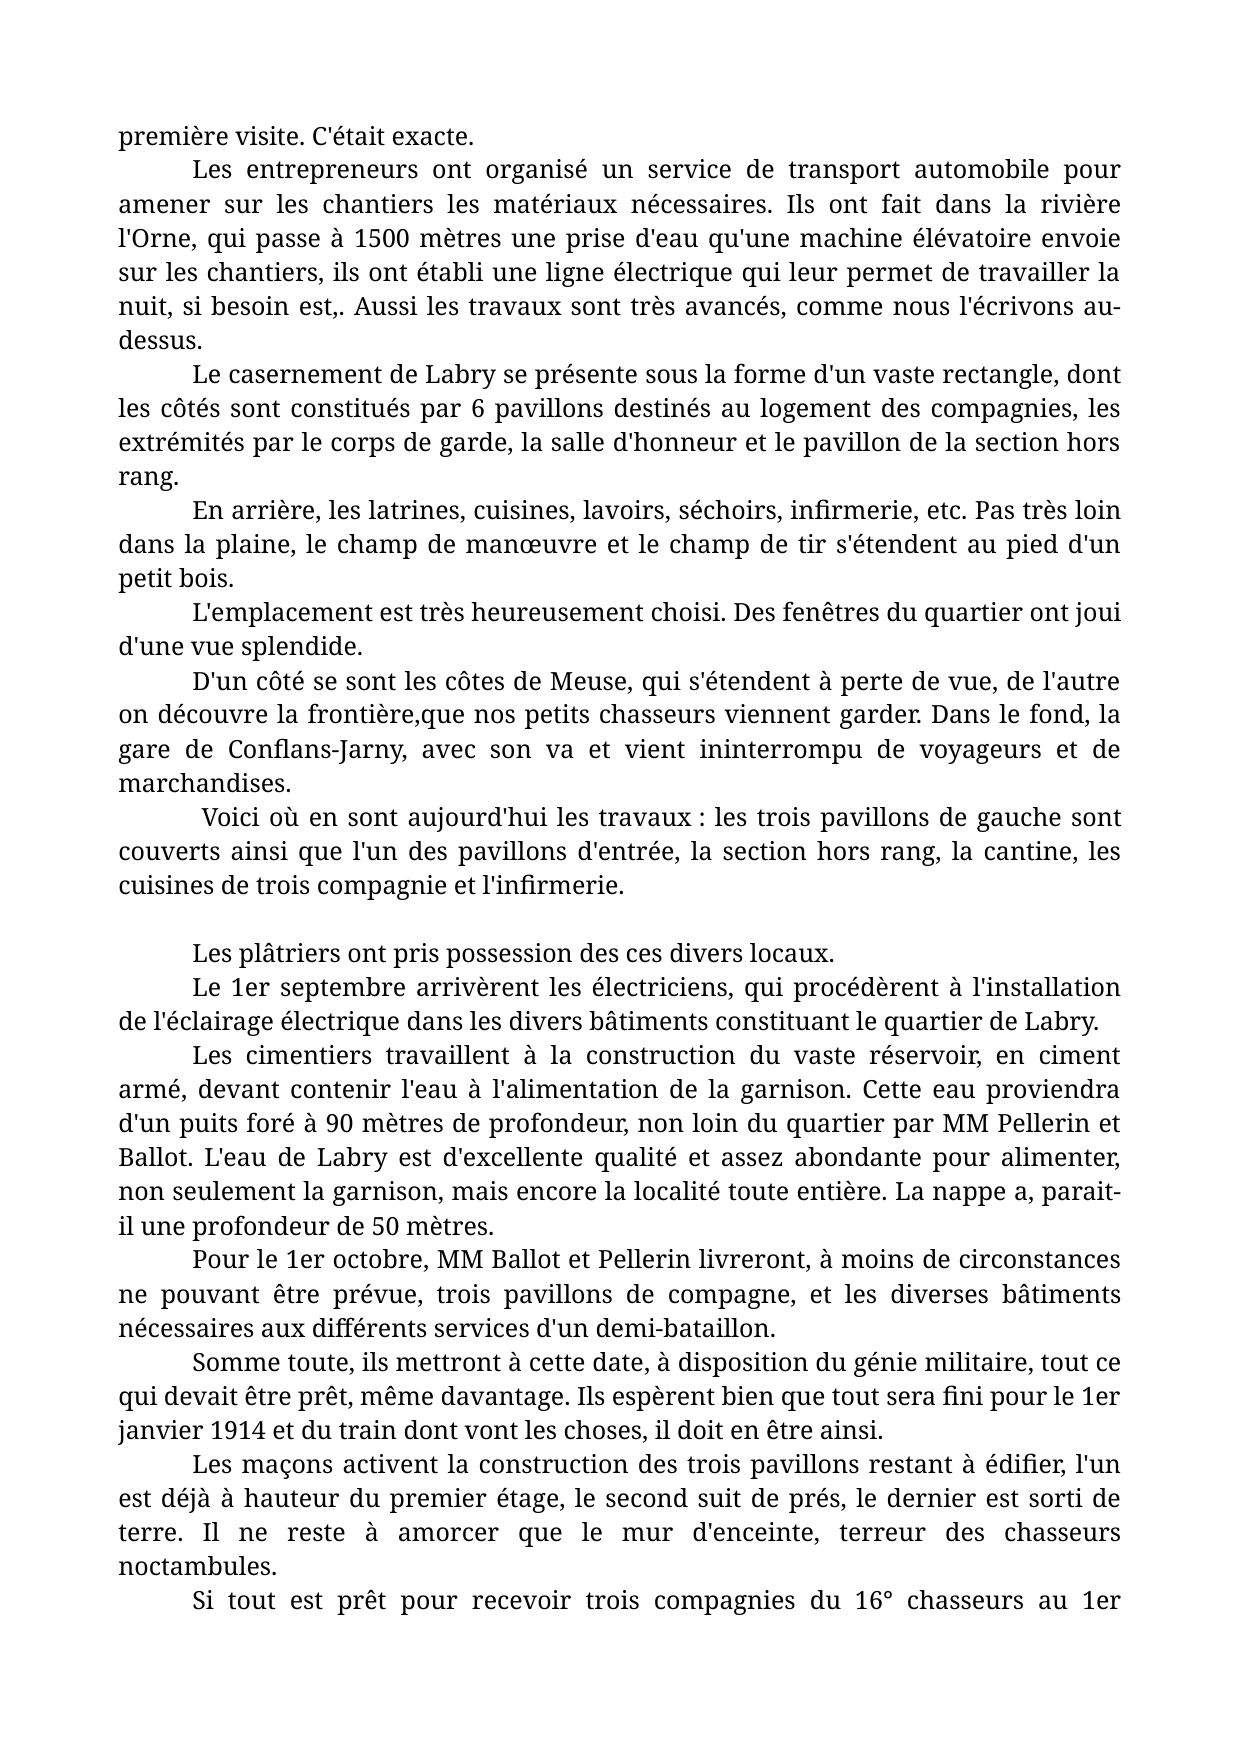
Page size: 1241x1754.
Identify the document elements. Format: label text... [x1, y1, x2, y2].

text En arrière, les latrines, cuisines, lavoirs, séchoirs, infirmerie, etc. Pas très loin dans la plaine, le champ de manœuvre et le champ de tir s'étendent au pied d'un petit bois. [118, 493, 1122, 595]
text Les entrepreneurs ont organisé un service de transport automobile pour amener sur les chantiers les matériaux nécessaires. Ils ont fait dans la rivière l'Orne, qui passe à 1500 mètres une prise d'eau qu'une machine élévatoire envoie sur les chantiers, ils ont établi une ligne électrique qui leur permet de travailler la nuit, si besoin est,. Aussi les travaux sont très avancés, comme nous l'écrivons au-dessus. [118, 152, 1122, 357]
text Voici où en sont aujourd'hui les travaux : les trois pavillons de gauche sont couverts ainsi que l'un des pavillons d'entrée, la section hors rang, la cantine, les cuisines de trois compagnie et l'infirmerie. [118, 799, 1122, 902]
text Si tout est prêt pour recevoir trois compagnies du 16° chasseurs au 1er [118, 1583, 1122, 1617]
text Les maçons activent la construction des trois pavillons restant à édifier, l'un est déjà à hauteur du premier étage, le second suit de prés, le dernier est sorti de terre. Il ne reste à amorcer que le mur d'enceinte, terreur des chasseurs noctambules. [118, 1447, 1122, 1583]
text Les plâtriers ont pris possession des ces divers locaux. [118, 936, 1122, 970]
text L'emplacement est très heureusement choisi. Des fenêtres du quartier ont joui d'une vue splendide. [118, 595, 1122, 663]
text première visite. C'était exacte. [118, 118, 1122, 152]
text Pour le 1er octobre, MM Ballot et Pellerin livreront, à moins de circonstances ne pouvant être prévue, trois pavillons de compagne, et les diverses bâtiments nécessaires aux différents services d'un demi-bataillon. [118, 1242, 1122, 1344]
text D'un côté se sont les côtes de Meuse, qui s'étendent à perte de vue, de l'autre on découvre la frontière,que nos petits chasseurs viennent garder. Dans le fond, la gare de Conflans-Jarny, avec son va et vient ininterrompu de voyageurs et de marchandises. [118, 663, 1122, 799]
text Les cimentiers travaillent à la construction du vaste réservoir, en ciment armé, devant contenir l'eau à l'alimentation de la garnison. Cette eau proviendra d'un puits foré à 90 mètres de profondeur, non loin du quartier par MM Pellerin et Ballot. L'eau de Labry est d'excellente qualité et assez abondante pour alimenter, non seulement la garnison, mais encore la localité toute entière. La nappe a, parait-il une profondeur de 50 mètres. [118, 1038, 1122, 1242]
text Le casernement de Labry se présente sous la forme d'un vaste rectangle, dont les côtés sont constitués par 6 pavillons destinés au logement des compagnies, les extrémités par le corps de garde, la salle d'honneur et le pavillon de la section hors rang. [118, 357, 1122, 493]
text Somme toute, ils mettront à cette date, à disposition du génie militaire, tout ce qui devait être prêt, même davantage. Ils espèrent bien que tout sera fini pour le 1er janvier 1914 et du train dont vont les choses, il doit en être ainsi. [118, 1344, 1122, 1447]
text Le 1er septembre arrivèrent les électriciens, qui procédèrent à l'installation de l'éclairage électrique dans les divers bâtiments constituant le quartier de Labry. [118, 970, 1122, 1038]
